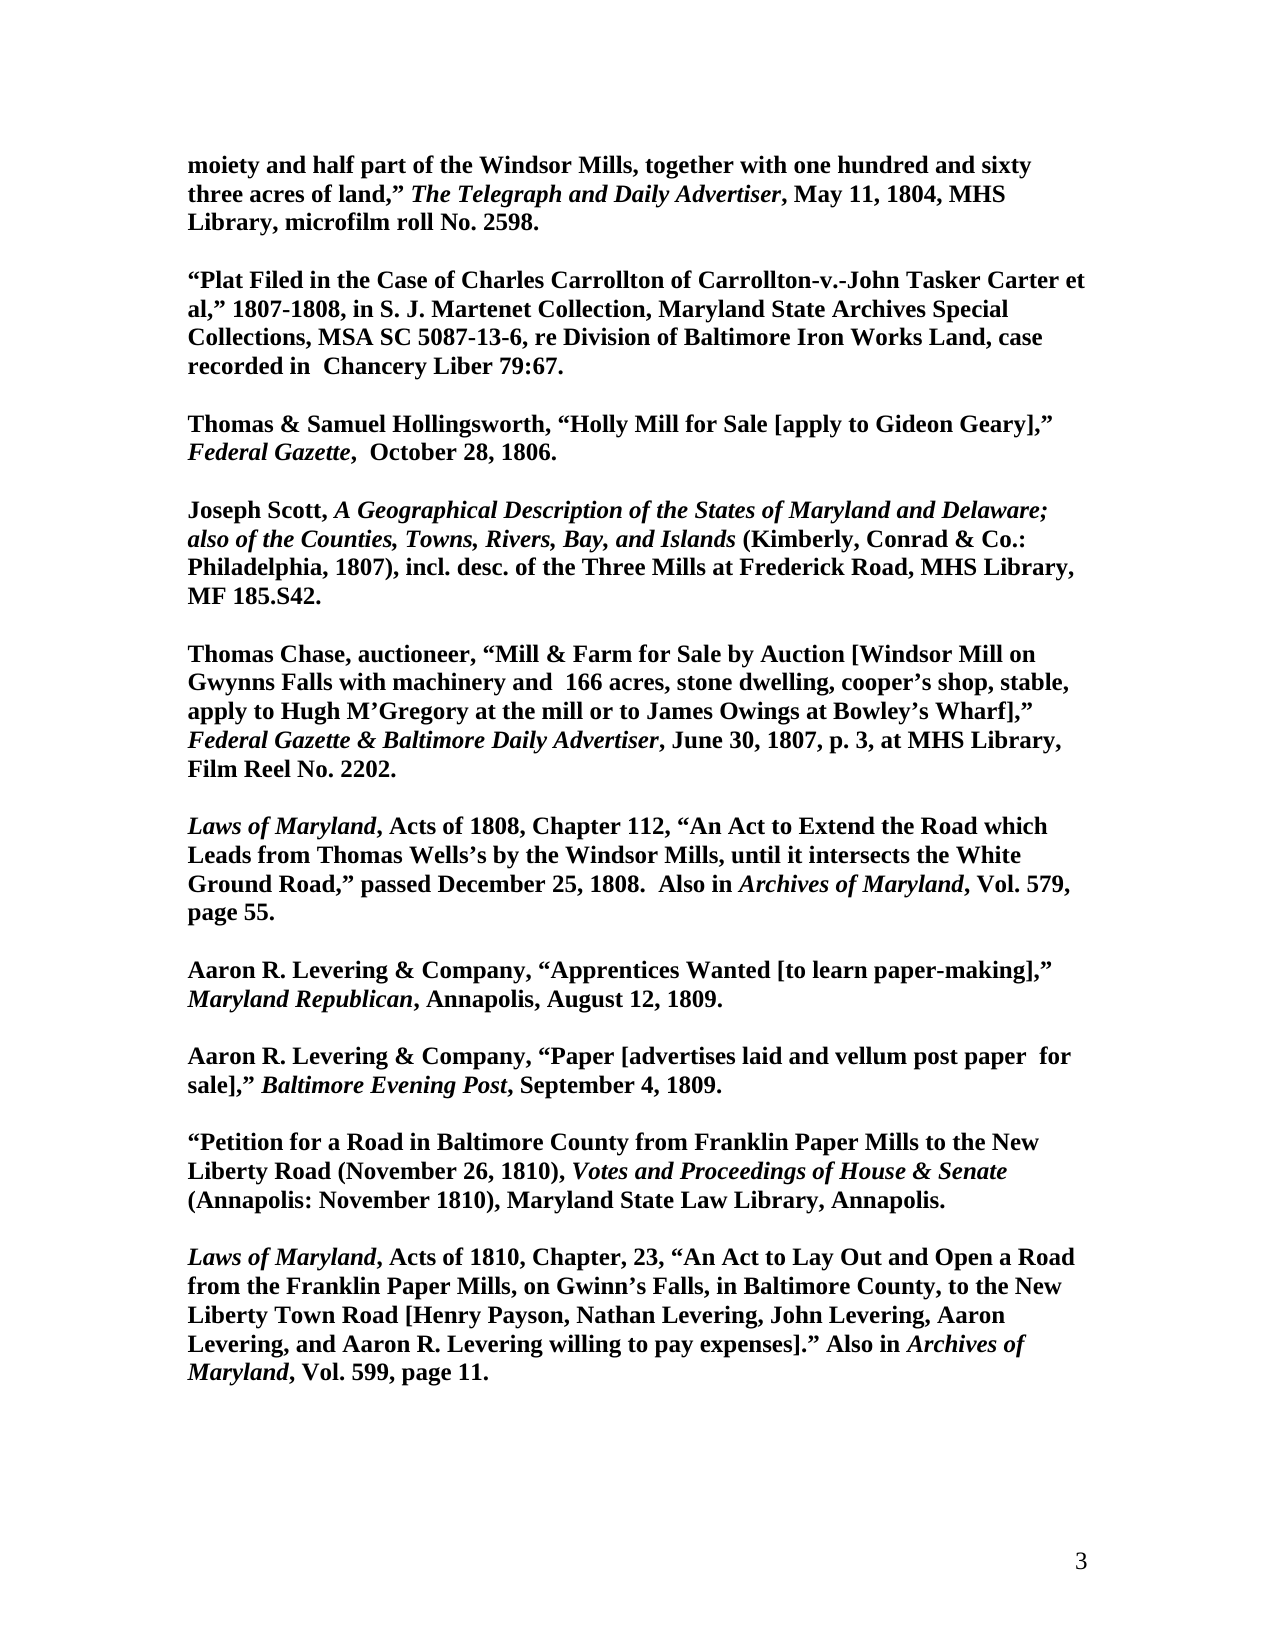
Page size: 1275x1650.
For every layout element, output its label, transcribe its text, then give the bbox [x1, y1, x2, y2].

text Laws of Maryland, Acts of 1810, Chapter, 23, “An Act to Lay Out and Open a Road from the Franklin Paper Mills, on Gwinn’s Falls, in Baltimore County, to the New Liberty Town Road [Henry Payson, Nathan Levering, John Levering, Aaron Levering, and Aaron R. Levering willing to pay expenses].” Also in Archives of Maryland, Vol. 599, page 11. [187, 1242, 1087, 1386]
text Thomas Chase, auctioneer, “Mill & Farm for Sale by Auction [Windsor Mill on Gwynns Falls with machinery and 166 acres, stone dwelling, cooper’s shop, stable, apply to Hugh M’Gregory at the mill or to James Owings at Bowley’s Wharf],” Federal Gazette & Baltimore Daily Advertiser, June 30, 1807, p. 3, at MHS Library, Film Reel No. 2202. [187, 639, 1087, 782]
text Aaron R. Levering & Company, “Apprentices Wanted [to learn paper-making],” Maryland Republican, Annapolis, August 12, 1809. [187, 955, 1087, 1012]
text “Plat Filed in the Case of Charles Carrollton of Carrollton-v.-John Tasker Carter et al,” 1807-1808, in S. J. Martenet Collection, Maryland State Archives Special Collections, MSA SC 5087-13-6, re Division of Baltimore Iron Works Land, case recorded in Chancery Liber 79:67. [187, 265, 1087, 380]
text “Petition for a Road in Baltimore County from Franklin Paper Mills to the New Liberty Road (November 26, 1810), Votes and Proceedings of House & Senate (Annapolis: November 1810), Maryland State Law Library, Annapolis. [187, 1127, 1087, 1214]
text Laws of Maryland, Acts of 1808, Chapter 112, “An Act to Extend the Road which Leads from Thomas Wells’s by the Windsor Mills, until it intersects the White Ground Road,” passed December 25, 1808. Also in Archives of Maryland, Vol. 579, page 55. [187, 811, 1087, 926]
text Thomas & Samuel Hollingsworth, “Holly Mill for Sale [apply to Gideon Geary],” Federal Gazette, October 28, 1806. [187, 409, 1087, 466]
text Joseph Scott, A Geographical Description of the States of Maryland and Delaware; also of the Counties, Towns, Rivers, Bay, and Islands (Kimberly, Conrad & Co.: Philadelphia, 1807), incl. desc. of the Three Mills at Frederick Road, MHS Library, MF 185.S42. [187, 495, 1087, 610]
text moiety and half part of the Windsor Mills, together with one hundred and sixty three acres of land,” The Telegraph and Daily Advertiser, May 11, 1804, MHS Library, microfilm roll No. 2598. [187, 150, 1087, 236]
text Aaron R. Levering & Company, “Paper [advertises laid and vellum post paper for sale],” Baltimore Evening Post, September 4, 1809. [187, 1041, 1087, 1099]
